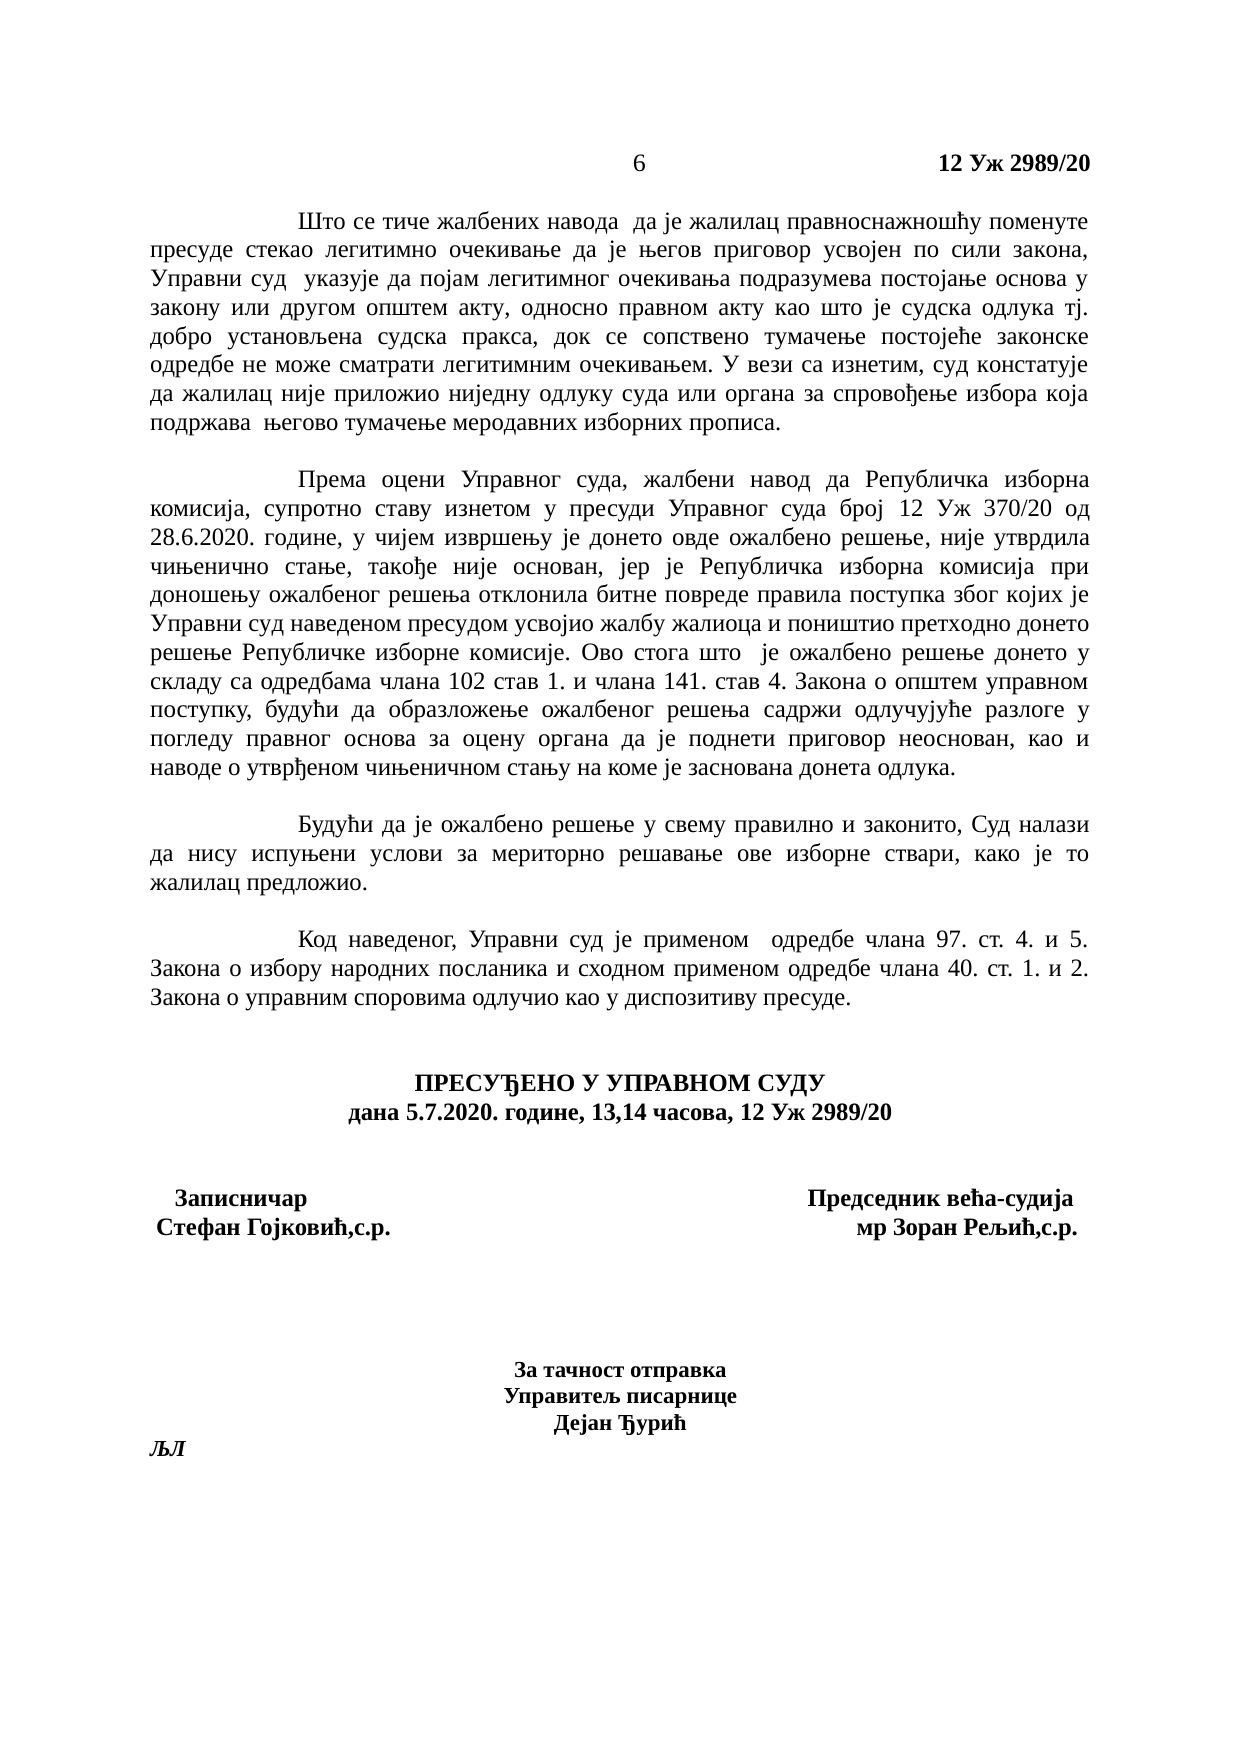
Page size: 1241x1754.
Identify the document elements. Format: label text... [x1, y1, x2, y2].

text Што се тиче жалбених навода да је жалилац правноснажношћу поменуте пресуде стекао легитимно очекивање да је његов приговор усвојен по сили закона, Управни суд указује да појам легитимног очекивања подразумева постојање основа у закону или другом општем акту, односно правном акту као што је судска одлука тј. добро установљена судска пракса, док се сопствено тумачење постојеће законске одредбе не може сматрати легитимним очекивањем. У вези са изнетим, суд констатује да жалилац није приложио ниједну одлуку суда или органа за спровођење избора која подржава његово тумачење меродавних изборних прописа. [150, 206, 1090, 436]
text Према оцени Управног суда, жалбени навод да Републичка изборна комисија, супротно ставу изнетом у пресуди Управног суда број 12 Уж 370/20 од 28.6.2020. године, у чијем извршењу је донето овде ожалбено решење, није утврдила чињенично стање, такође није основан, јер је Републичка изборна комисија при доношењу ожалбеног решења отклонила битне повреде правила поступка због којих је Управни суд наведеном пресудом усвојио жалбу жалиоца и поништио претходно донето решење Републичке изборне комисије. Ово стога што је ожалбено решење донето у складу са одредбама члана 102 став 1. и члана 141. став 4. Закона о општем управном поступку, будући да образложење ожалбеног решења садржи одлучујуће разлоге у погледу правног основа за оцену органа да је поднети приговор неоснован, као и наводе о утврђеном чињеничном стању на коме је заснована донета одлука. [150, 464, 1090, 781]
text Дејан Ђурић [150, 1408, 1090, 1435]
text дана 5.7.2020. године, 13,14 часова, 12 Уж 2989/20 [150, 1097, 1090, 1126]
text Код наведеног, Управни суд је применом одредбе члана 97. ст. 4. и 5. Закона о избору народних посланика и сходном применом одредбе члана 40. ст. 1. и 2. Закона о управним споровима одлучио као у диспозитиву пресуде. [150, 924, 1090, 1011]
text Стефан Гојковић,с.р. мр Зоран Рељић,с.р. [150, 1212, 1090, 1241]
text ЉЛ [150, 1435, 1090, 1461]
text Будући да је ожалбено решење у свему правилно и законито, Суд налази да нису испуњени услови за мериторно решавање ове изборне ствари, како је то жалилац предложио. [150, 809, 1090, 896]
text За тачност отправка [150, 1356, 1090, 1382]
text Записничар Председник већа-судија [150, 1183, 1090, 1212]
text ПРЕСУЂЕНО У УПРАВНОМ СУДУ [150, 1068, 1090, 1097]
text Управитељ писарнице [150, 1382, 1090, 1408]
